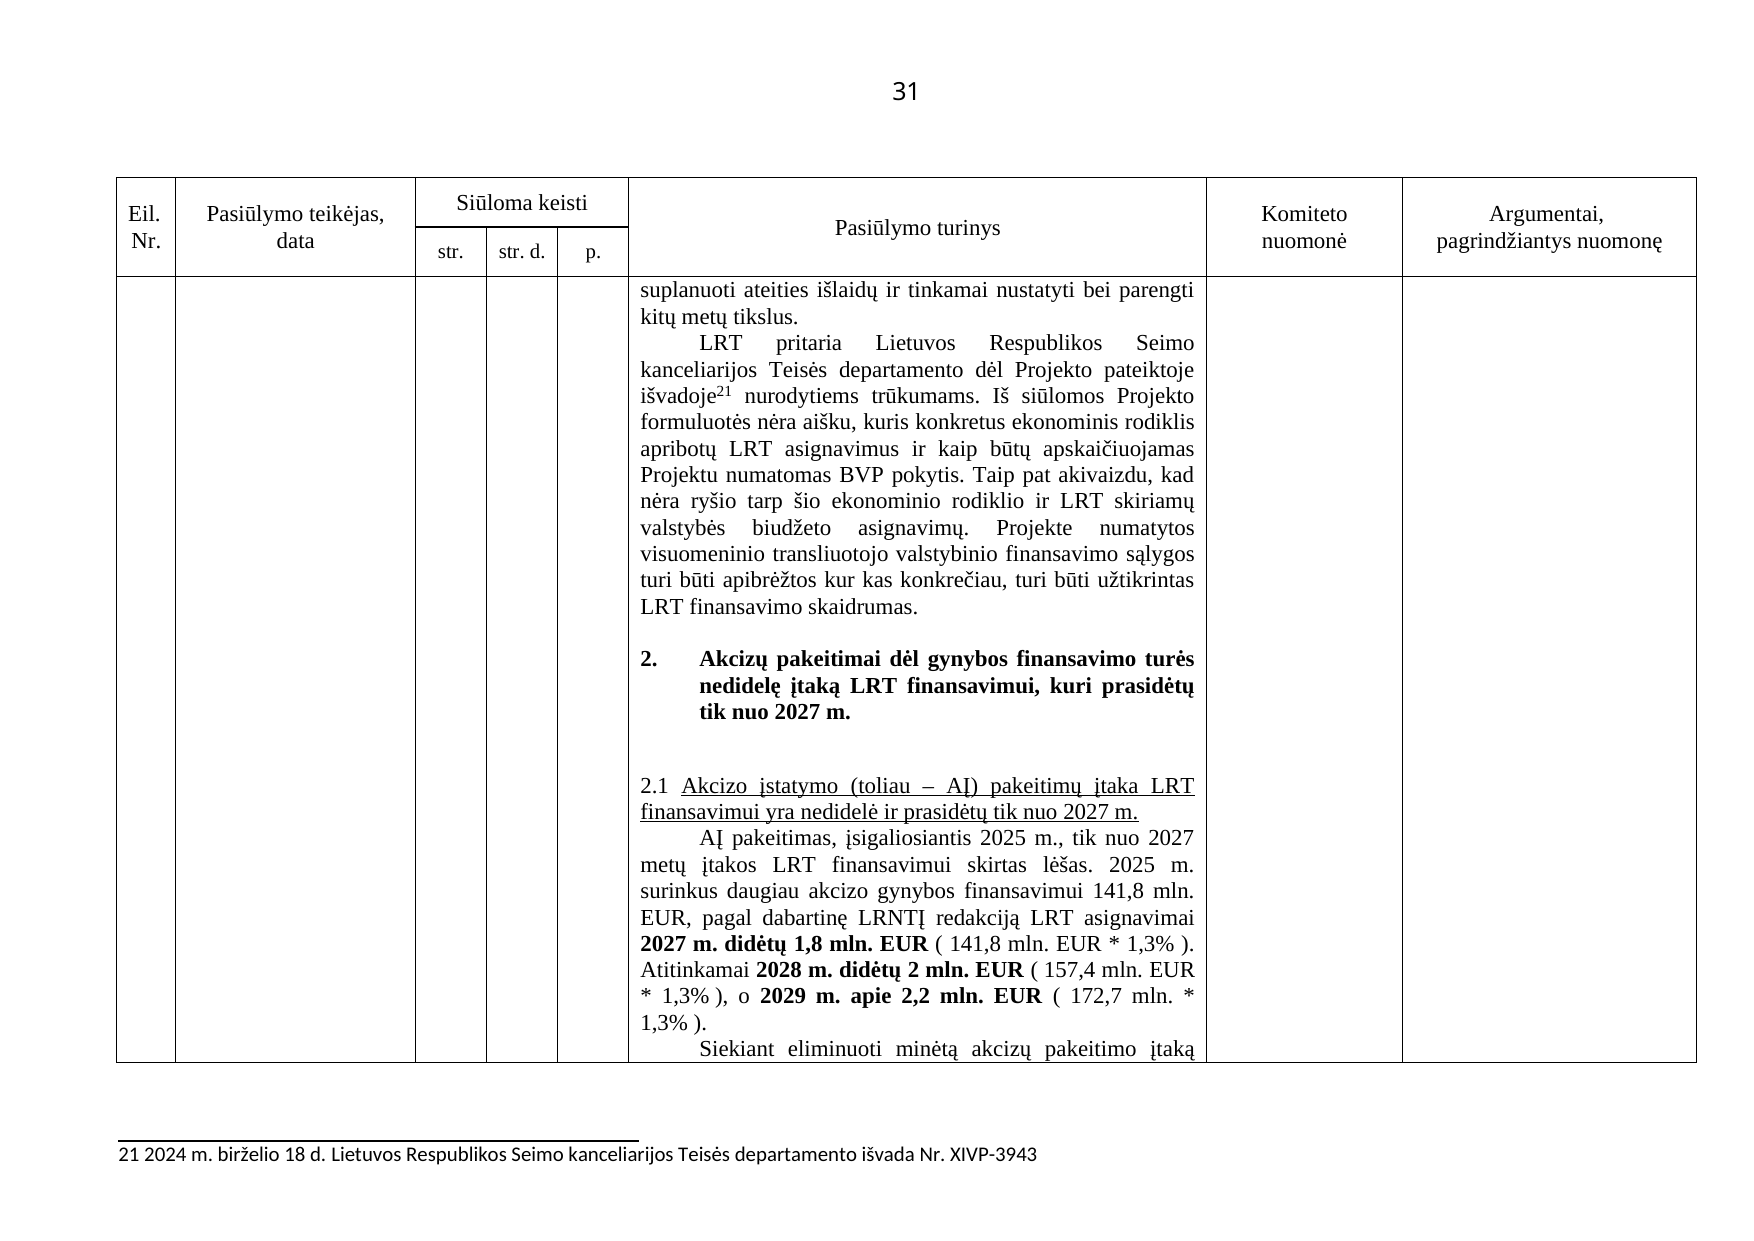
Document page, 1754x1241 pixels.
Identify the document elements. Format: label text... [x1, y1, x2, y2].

table_header Eil. Nr. [117, 178, 175, 276]
table_cell str. [416, 228, 486, 276]
table_header Pasiūlymo turinys [629, 178, 1206, 276]
table_cell [1403, 277, 1696, 1062]
table_header Argumentai, pagrindžiantys nuomonę [1403, 178, 1696, 276]
table_header Siūloma keisti [416, 178, 628, 226]
table_cell [487, 277, 557, 1062]
table_cell [558, 277, 628, 1062]
table_cell [176, 277, 415, 1062]
table_cell [117, 277, 175, 1062]
table_header Komiteto nuomonė [1207, 178, 1402, 276]
table_cell str. d. [487, 228, 557, 276]
table_cell p. [558, 228, 628, 276]
table_cell Spręsti pagrindiniame komitete [1207, 277, 1402, 1062]
table_header Pasiūlymo teikėjas, data [176, 178, 415, 276]
table_cell [416, 277, 486, 1062]
